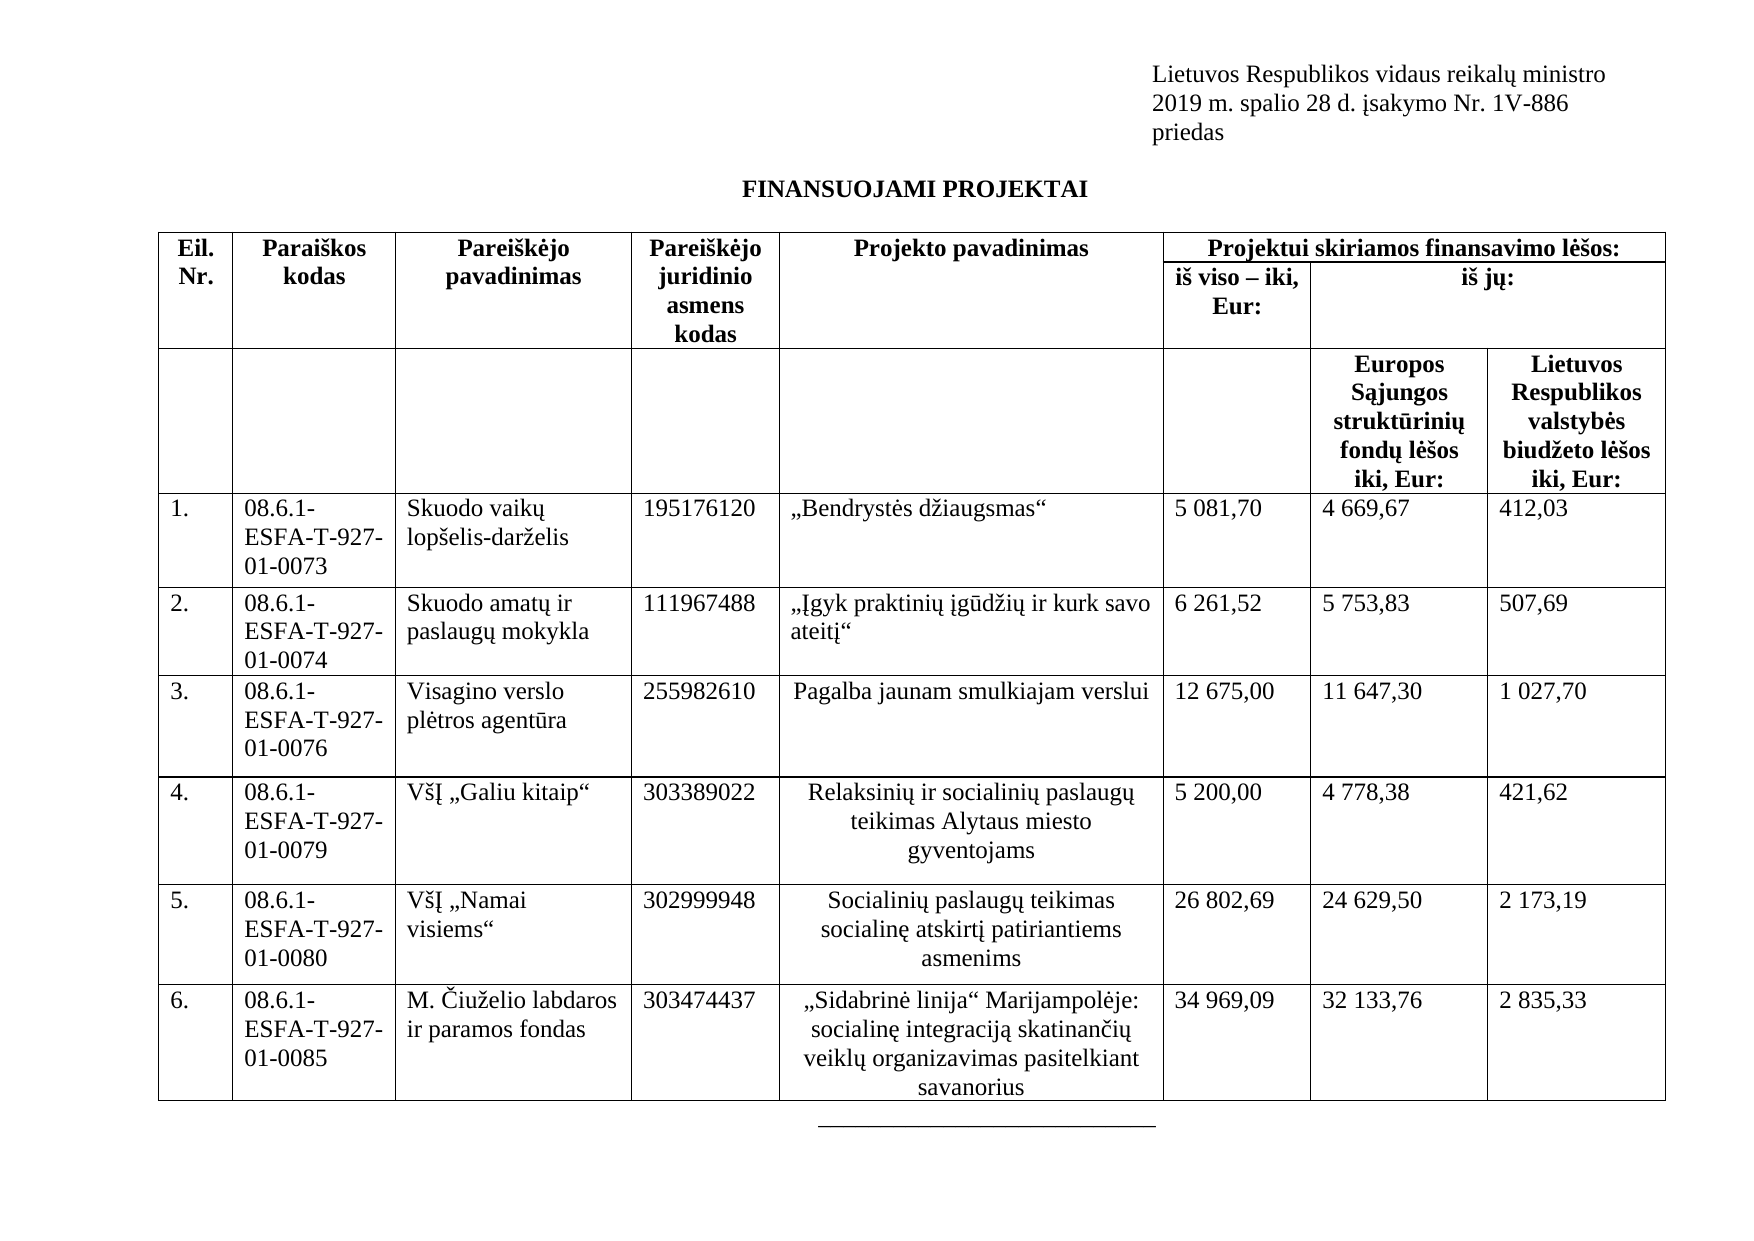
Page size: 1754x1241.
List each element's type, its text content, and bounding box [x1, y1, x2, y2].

table_cell 5 081,70 [1164, 494, 1310, 587]
table_cell Socialinių paslaugų teikimas socialinę atskirtį patiriantiems asmenims [780, 885, 1163, 984]
table_cell 4 778,38 [1311, 778, 1487, 884]
table_cell 4 669,67 [1311, 494, 1487, 587]
table_cell 3. [159, 676, 232, 776]
table_cell 08.6.1-ESFA-T-927-01-0085 [233, 985, 395, 1100]
table_cell „Įgyk praktinių įgūdžių ir kurk savo ateitį“ [780, 588, 1163, 675]
table_cell 6 261,52 [1164, 588, 1310, 675]
table_cell 302999948 [632, 885, 779, 984]
table_cell 111967488 [632, 588, 779, 675]
table_cell 303389022 [632, 778, 779, 884]
table_cell [632, 349, 779, 492]
table_cell Relaksinių ir socialinių paslaugų teikimas Alytaus miesto gyventojams [780, 778, 1163, 884]
table_cell [780, 349, 1163, 492]
text 2019 m. spalio 28 d. įsakymo Nr. 1V-886 [1152, 88, 1683, 117]
table_cell 195176120 [632, 494, 779, 587]
table_cell 11 647,30 [1311, 676, 1487, 776]
table_cell 5. [159, 885, 232, 984]
text priedas [1152, 117, 1683, 145]
table_cell 421,62 [1488, 778, 1665, 884]
table_cell 2 835,33 [1488, 985, 1665, 1100]
table_cell 32 133,76 [1311, 985, 1487, 1100]
table_header Projekto pavadinimas [780, 233, 1163, 348]
table_cell Skuodo amatų ir paslaugų mokykla [396, 588, 631, 675]
table_cell 24 629,50 [1311, 885, 1487, 984]
table_cell 5 200,00 [1164, 778, 1310, 884]
table_cell 08.6.1-ESFA-T-927-01-0076 [233, 676, 395, 776]
text FINANSUOJAMI PROJEKTAI [148, 174, 1683, 203]
table_header Pareiškėjo juridinio asmens kodas [632, 233, 779, 348]
table_cell „Sidabrinė linija“ Marijampolėje: socialinę integraciją skatinančių veiklų organizavimas pasitelkiant savanorius [780, 985, 1163, 1100]
table_cell Pagalba jaunam smulkiajam verslui [780, 676, 1163, 776]
table_header Paraiškos kodas [233, 233, 395, 348]
table_cell M. Čiuželio labdaros ir paramos fondas [396, 985, 631, 1100]
table_cell Skuodo vaikų lopšelis-darželis [396, 494, 631, 587]
table_cell Visagino verslo plėtros agentūra [396, 676, 631, 776]
table_cell 34 969,09 [1164, 985, 1310, 1100]
text ___________________________ [818, 1101, 1683, 1130]
table_cell 12 675,00 [1164, 676, 1310, 776]
table_cell [396, 349, 631, 492]
table_cell „Bendrystės džiaugsmas“ [780, 494, 1163, 587]
table_cell 26 802,69 [1164, 885, 1310, 984]
table_cell 2. [159, 588, 232, 675]
table_cell [1164, 349, 1310, 492]
table_cell 303474437 [632, 985, 779, 1100]
table_cell 412,03 [1488, 494, 1665, 587]
table_cell 08.6.1-ESFA-T-927-01-0079 [233, 778, 395, 884]
table_cell 08.6.1-ESFA-T-927-01-0080 [233, 885, 395, 984]
table_cell [233, 349, 395, 492]
table_cell 5 753,83 [1311, 588, 1487, 675]
table_cell [159, 349, 232, 492]
table_cell Europos Sąjungos struktūrinių fondų lėšos iki, Eur: [1311, 349, 1487, 492]
table_cell VšĮ „Namai visiems“ [396, 885, 631, 984]
table_cell 2 173,19 [1488, 885, 1665, 984]
table_header Projektui skiriamos finansavimo lėšos: [1164, 233, 1665, 261]
table_header Eil. Nr. [159, 233, 232, 348]
table_cell 1 027,70 [1488, 676, 1665, 776]
table_cell 08.6.1-ESFA-T-927-01-0074 [233, 588, 395, 675]
table_cell Lietuvos Respublikos valstybės biudžeto lėšos iki, Eur: [1488, 349, 1665, 492]
text Lietuvos Respublikos vidaus reikalų ministro [1152, 59, 1683, 88]
table_cell iš jų: [1311, 263, 1665, 348]
table_cell 255982610 [632, 676, 779, 776]
table_header Pareiškėjo pavadinimas [396, 233, 631, 348]
table_cell 1. [159, 494, 232, 587]
table_cell 507,69 [1488, 588, 1665, 675]
table_cell VšĮ „Galiu kitaip“ [396, 778, 631, 884]
table_cell 4. [159, 778, 232, 884]
table_cell iš viso – iki, Eur: [1164, 263, 1310, 348]
table_cell 6. [159, 985, 232, 1100]
table_cell 08.6.1-ESFA-T-927-01-0073 [233, 494, 395, 587]
